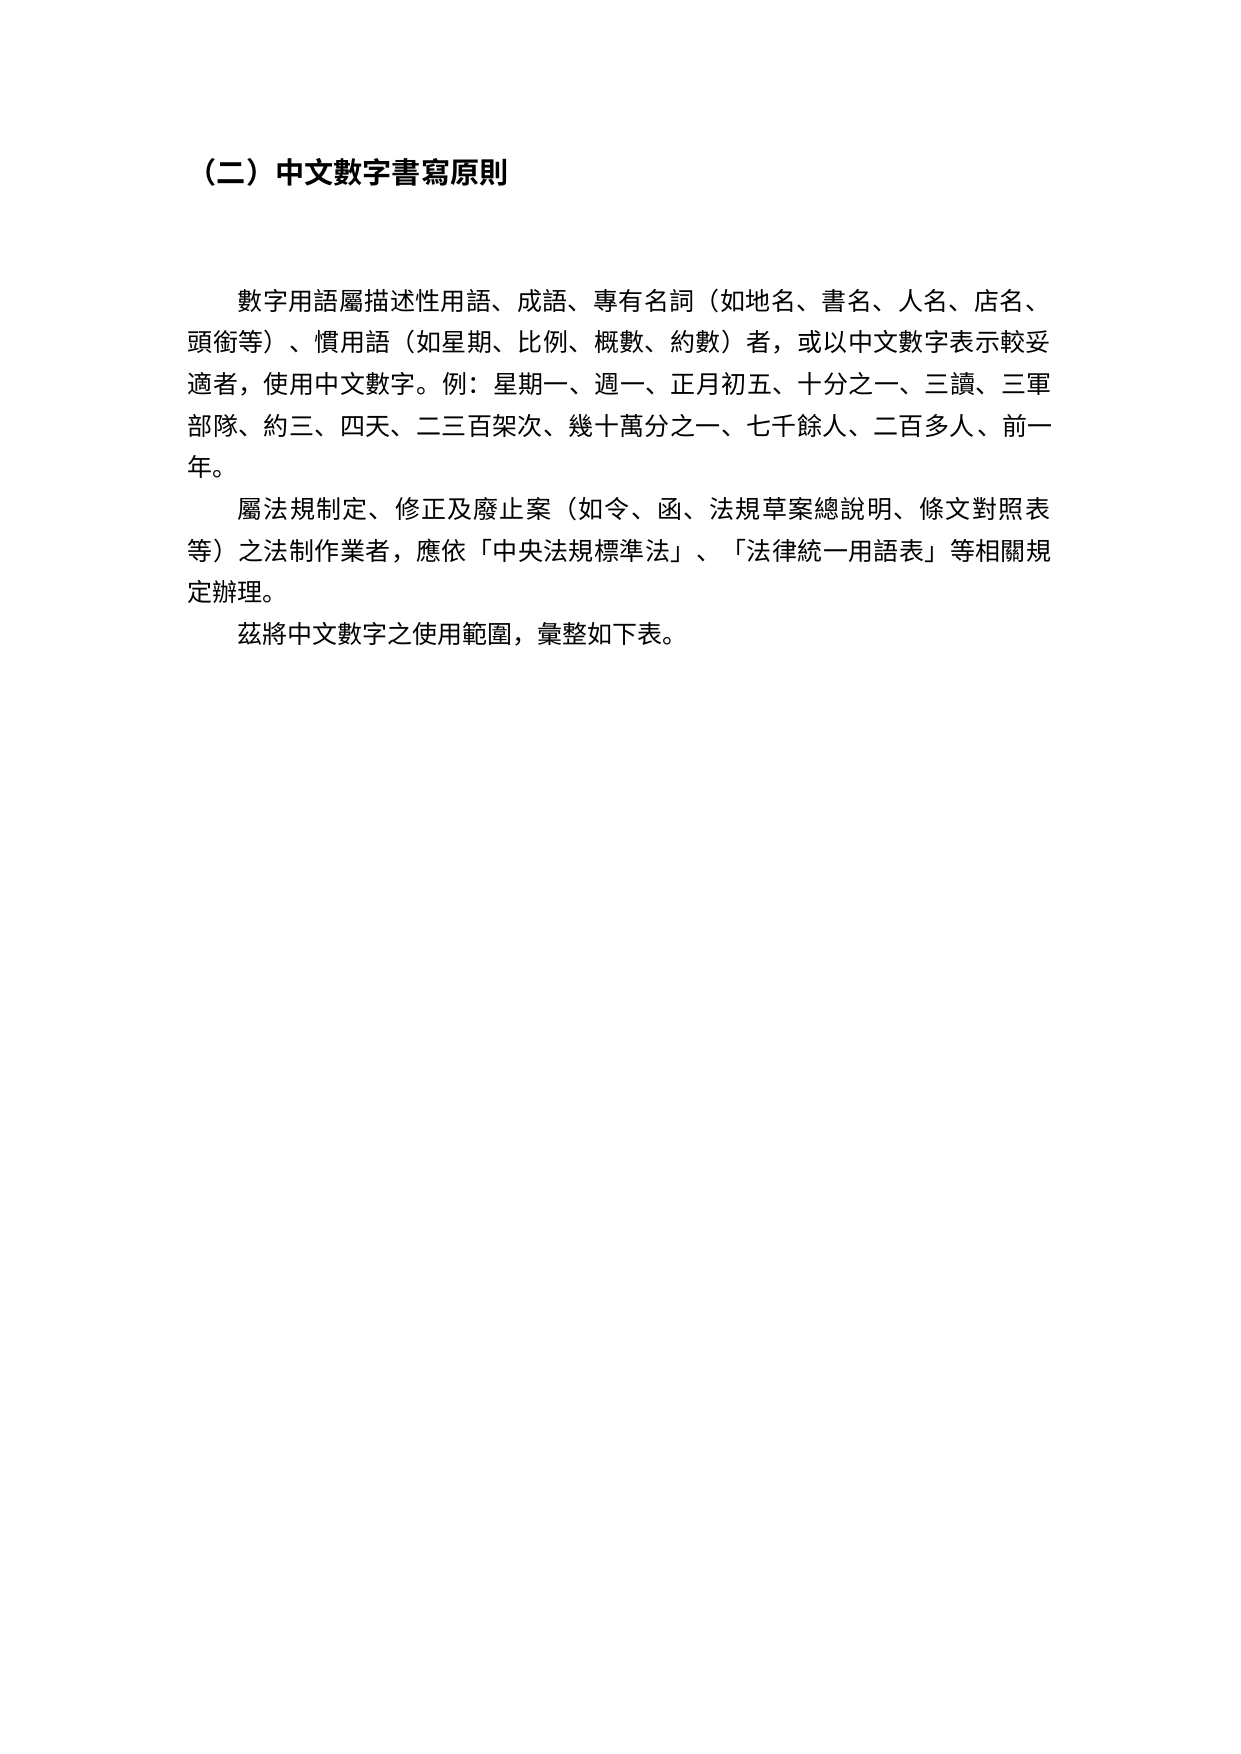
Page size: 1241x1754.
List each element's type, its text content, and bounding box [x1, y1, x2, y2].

text 屬法規制定、修正及廢止案（如令、函、法規草案總說明、條文對照表等）之法制作業者，應依「中央法規標準法」、「法律統一用語表」等相關規定辦理。 [187, 485, 1053, 610]
subtitle （二）中文數字書寫原則 [187, 150, 1053, 192]
text 數字用語屬描述性用語、成語、專有名詞（如地名、書名、人名、店名、頭銜等）、慣用語（如星期、比例、概數、約數）者，或以中文數字表示較妥適者，使用中文數字。例：星期一、週一、正月初五、十分之一、三讀、三軍部隊、約三、四天、二三百架次、幾十萬分之一、七千餘人、二百多人、前一年。 [187, 277, 1053, 485]
text 茲將中文數字之使用範圍，彙整如下表。 [187, 610, 1053, 652]
